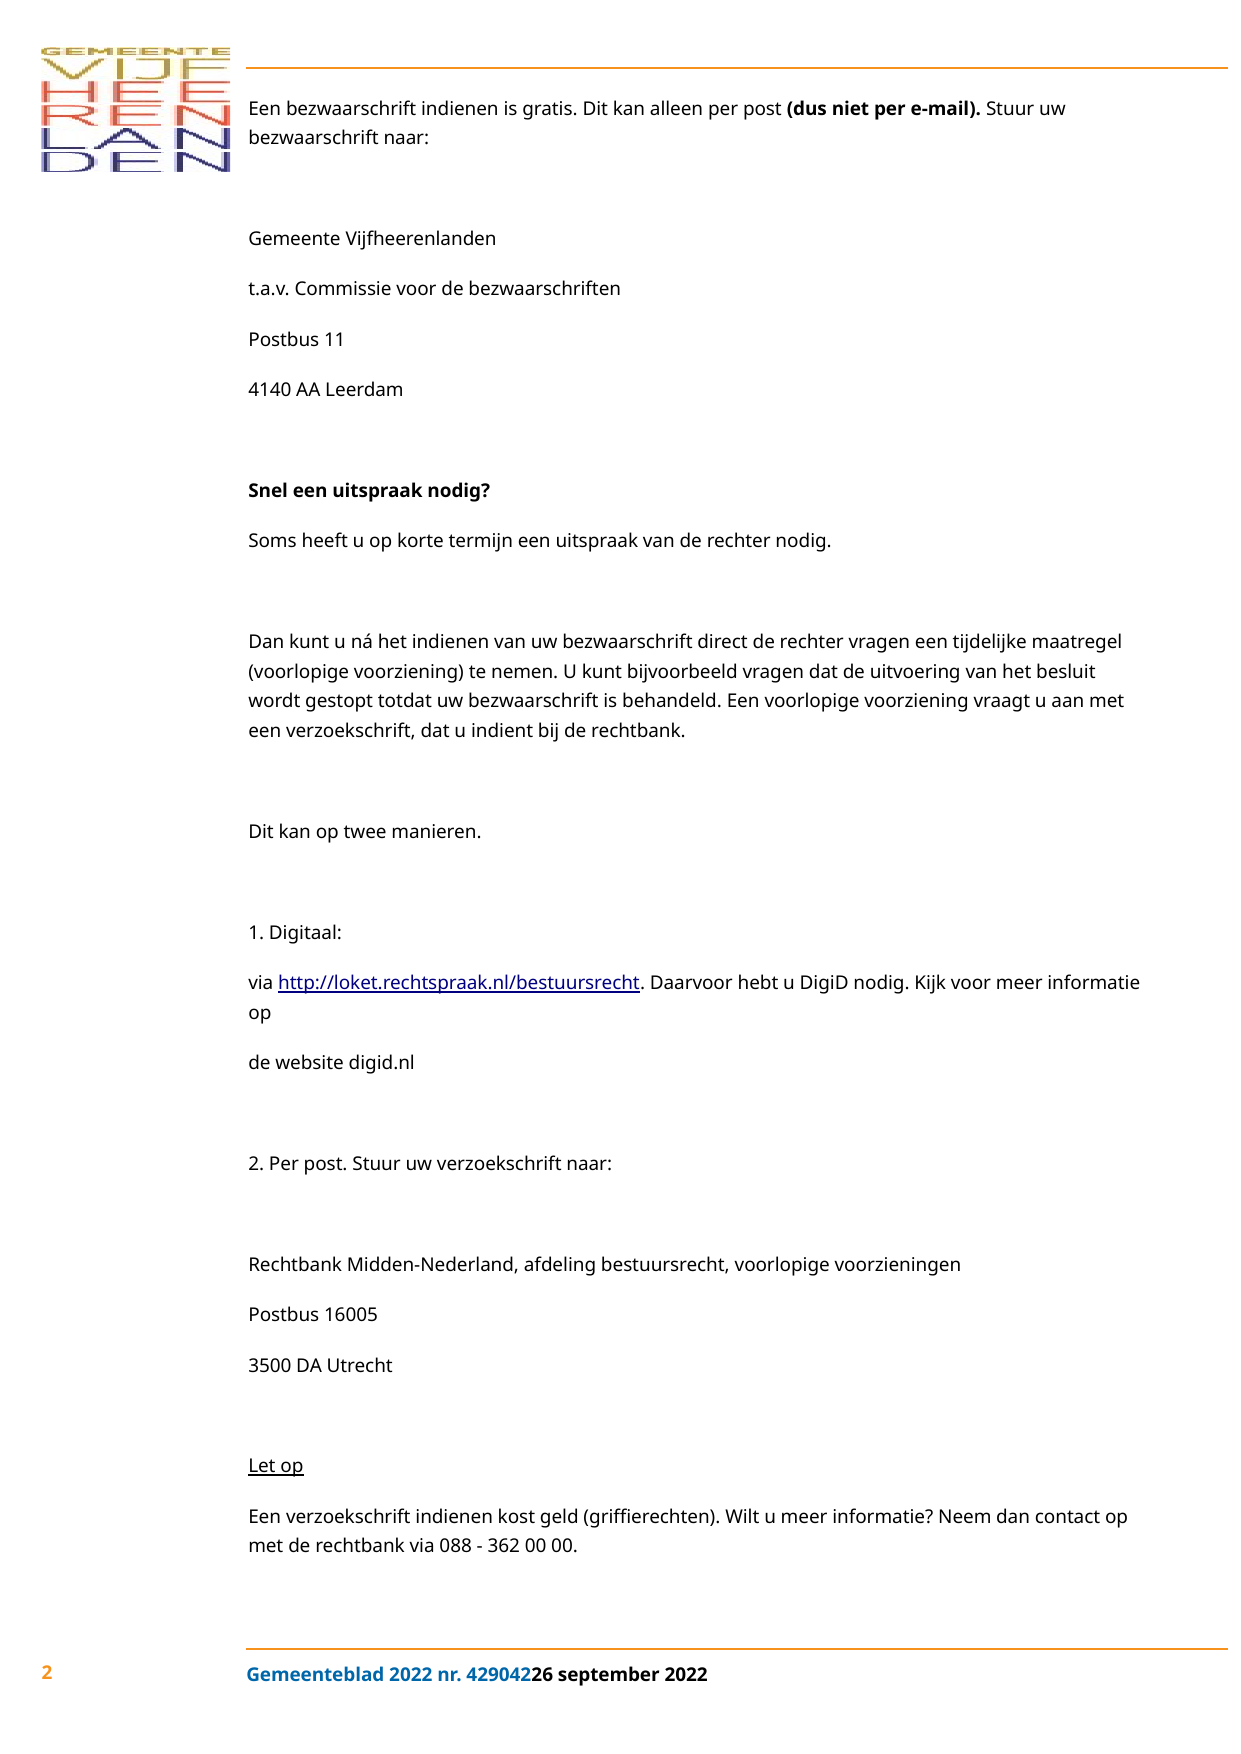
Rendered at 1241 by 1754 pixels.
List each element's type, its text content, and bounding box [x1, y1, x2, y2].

text Een verzoekschrift indienen kost geld (griffierechten). Wilt u meer informatie? Neem dan contact op met de rechtbank via 088 - 362 00 00. [248, 1503, 1152, 1558]
text Postbus 16005 [248, 1301, 1152, 1327]
picture [41, 47, 231, 172]
text Let op [248, 1453, 1152, 1478]
text de website digid.nl [248, 1049, 1152, 1075]
text 1. Digitaal: [248, 919, 1152, 945]
text Snel een uitspraak nodig? [248, 477, 1152, 503]
text 4140 AA Leerdam [248, 376, 1152, 402]
text t.a.v. Commissie voor de bezwaarschriften [248, 276, 1152, 301]
text Rechtbank Midden-Nederland, afdeling bestuursrecht, voorlopige voorzieningen [248, 1251, 1152, 1277]
text Dit kan op twee manieren. [248, 818, 1152, 844]
text 2. Per post. Stuur uw verzoekschrift naar: [248, 1150, 1152, 1176]
text Een bezwaarschrift indienen is gratis. Dit kan alleen per post (dus niet per e-mail). Stuur uw bezwaarschrift naar: [248, 95, 1152, 150]
text via http://loket.rechtspraak.nl/bestuursrecht. Daarvoor hebt u DigiD nodig. Kijk voor meer informatie op [248, 969, 1152, 1025]
text Gemeente Vijfheerenlanden [248, 225, 1152, 251]
text Soms heeft u op korte termijn een uitspraak van de rechter nodig. [248, 528, 1152, 553]
text Postbus 11 [248, 326, 1152, 352]
text Dan kunt u ná het indienen van uw bezwaarschrift direct de rechter vragen een tijdelijke maatregel (voorlopige voorziening) te nemen. U kunt bijvoorbeeld vragen dat de uitvoering van het besluit wordt gestopt totdat uw bezwaarschrift is behandeld. Een voorlopige voorziening vraagt u aan met een verzoekschrift, dat u indient bij de rechtbank. [248, 628, 1152, 743]
text 3500 DA Utrecht [248, 1352, 1152, 1378]
